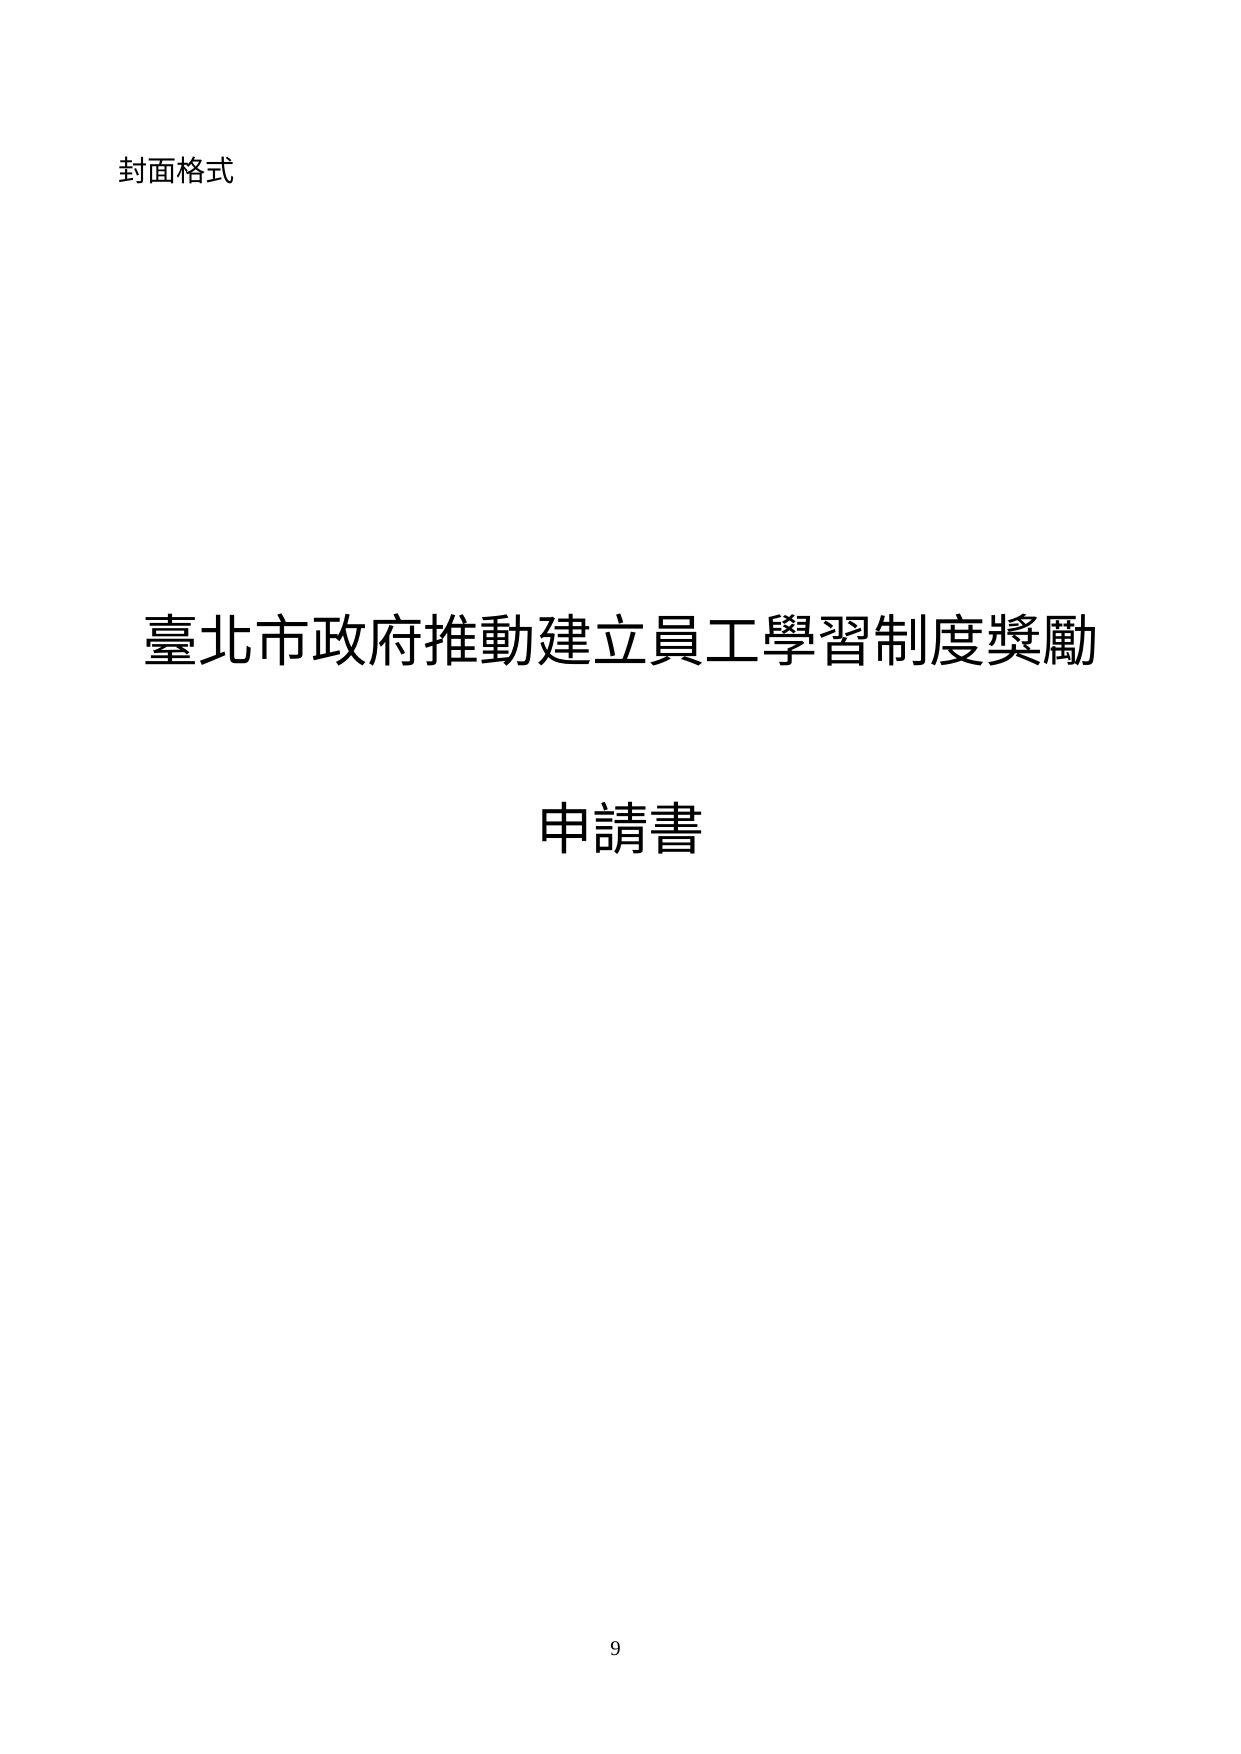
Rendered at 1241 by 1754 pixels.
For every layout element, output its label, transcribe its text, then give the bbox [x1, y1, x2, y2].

text 封面格式 [118, 127, 1122, 189]
text 申請書 [118, 752, 1122, 877]
text 臺北市政府推動建立員工學習制度獎勵 [118, 564, 1122, 689]
